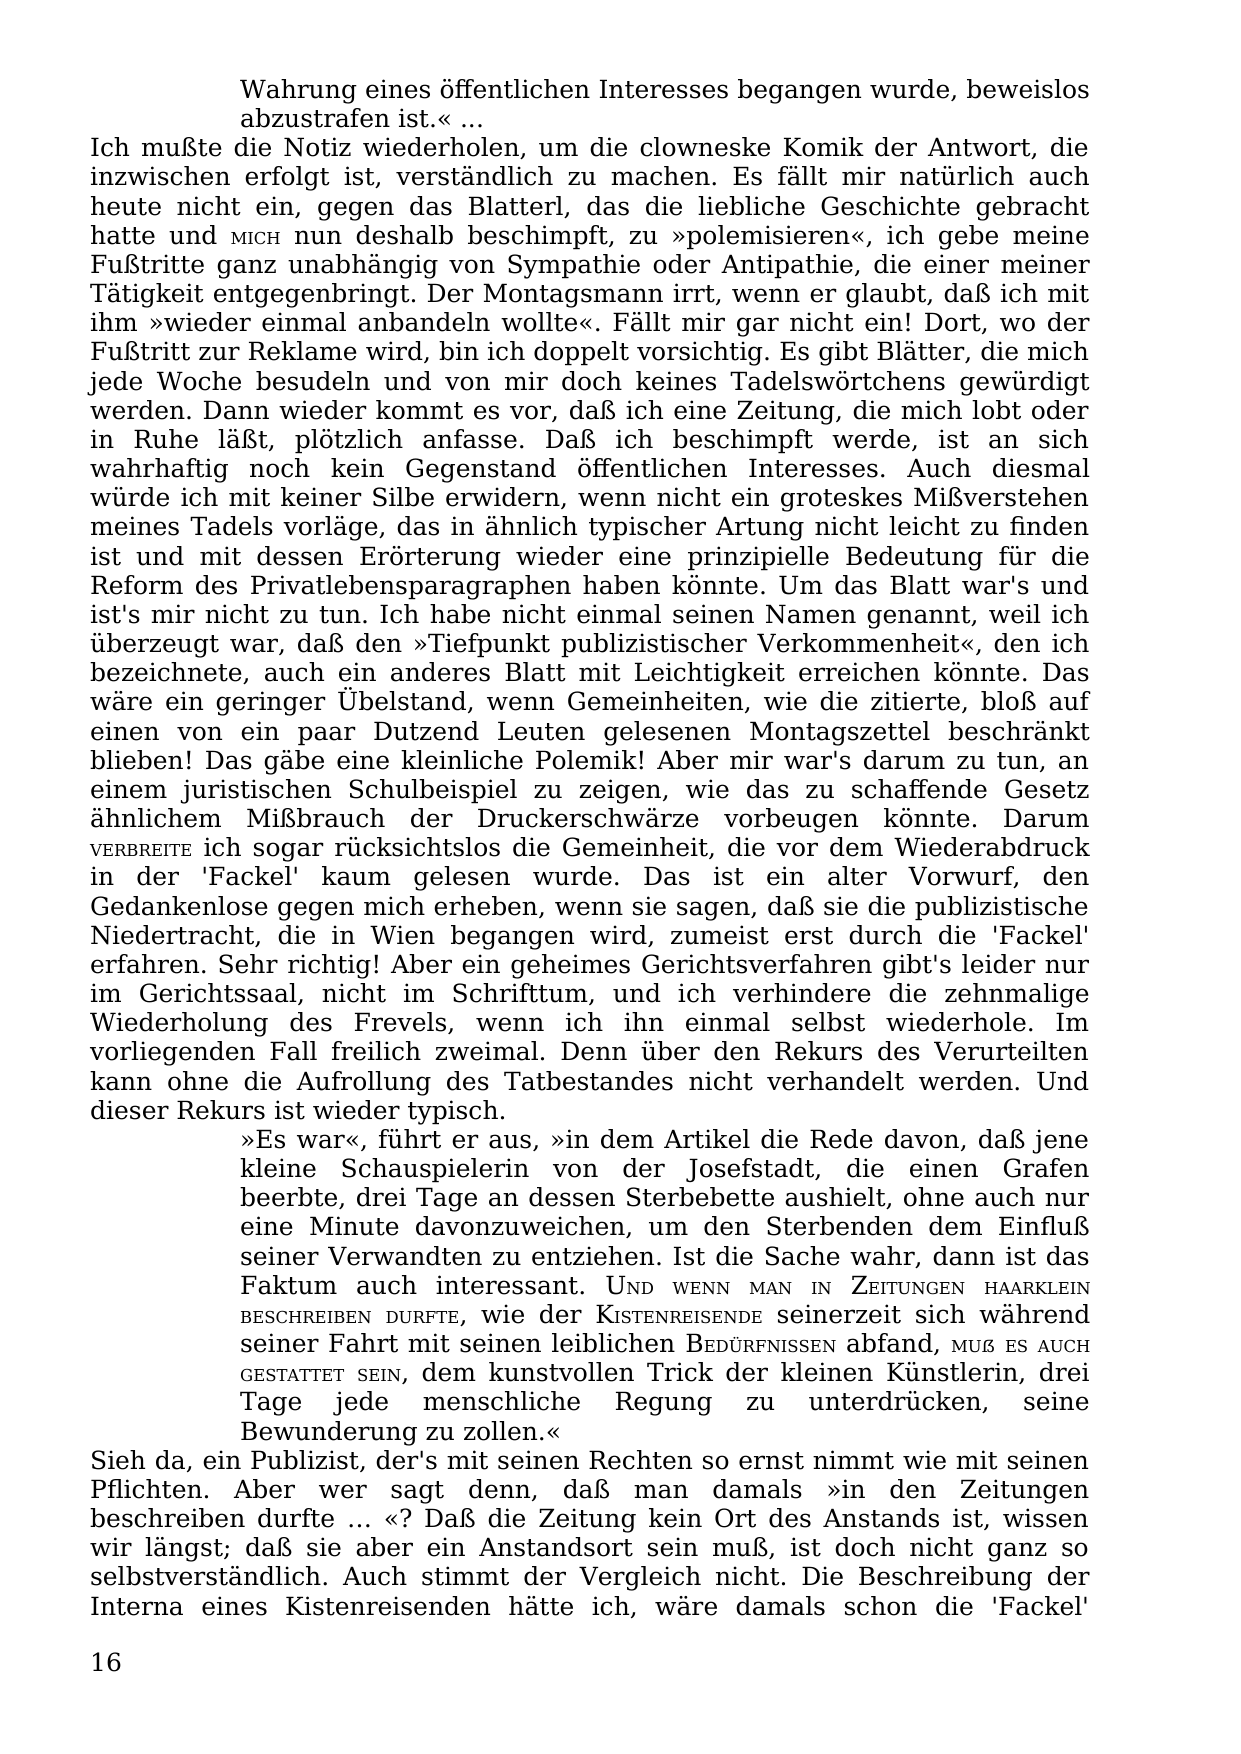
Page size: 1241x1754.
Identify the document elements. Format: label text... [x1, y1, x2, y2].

text Wahrung eines öffentlichen Interesses begangen wurde, beweislos abzustrafen ist.« ... [240, 75, 1091, 133]
text Sieh da, ein Publizist, der's mit seinen Rechten so ernst nimmt wie mit seinen Pflichten. Aber wer sagt denn, daß man damals »in den Zeitungen beschreiben durfte … «? Daß die Zeitung kein Ort des Anstands ist, wissen wir längst; daß sie aber ein Anstandsort sein muß, ist doch nicht ganz so selbstverständlich. Auch stimmt der Vergleich nicht. Die Beschreibung der Interna eines Kistenreisenden hätte ich, wäre damals schon die 'Fackel' [90, 1446, 1091, 1621]
text »Es war«, führt er aus, »in dem Artikel die Rede davon, daß jene kleine Schauspielerin von der Josefstadt, die einen Grafen beerbte, drei Tage an dessen Sterbebette aushielt, ohne auch nur eine Minute davonzuweichen, um den Sterbenden dem Einfluß seiner Verwandten zu entziehen. Ist die Sache wahr, dann ist das Faktum auch interessant. Und wenn man in Zeitungen haarklein beschreiben durfte, wie der Kistenreisende seinerzeit sich während seiner Fahrt mit seinen leiblichen Bedürfnissen abfand, muß es auch gestattet sein, dem kunstvollen Trick der kleinen Künstlerin, drei Tage jede menschliche Regung zu unterdrücken, seine Bewunderung zu zollen.« [240, 1125, 1091, 1446]
text Ich mußte die Notiz wiederholen, um die clowneske Komik der Antwort, die inzwischen erfolgt ist, verständlich zu machen. Es fällt mir natürlich auch heute nicht ein, gegen das Blatterl, das die liebliche Geschichte gebracht hatte und mich nun deshalb beschimpft, zu »polemisieren«, ich gebe meine Fußtritte ganz unabhängig von Sympathie oder Antipathie, die einer meiner Tätigkeit entgegenbringt. Der Montagsmann irrt, wenn er glaubt, daß ich mit ihm »wieder einmal anbandeln wollte«. Fällt mir gar nicht ein! Dort, wo der Fußtritt zur Reklame wird, bin ich doppelt vorsichtig. Es gibt Blätter, die mich jede Woche besudeln und von mir doch keines Tadelswörtchens gewürdigt werden. Dann wieder kommt es vor, daß ich eine Zeitung, die mich lobt oder in Ruhe läßt, plötzlich anfasse. Daß ich beschimpft werde, ist an sich wahrhaftig noch kein Gegenstand öffentlichen Interesses. Auch diesmal würde ich mit keiner Silbe erwidern, wenn nicht ein groteskes Mißverstehen meines Tadels vorläge, das in ähnlich typischer Artung nicht leicht zu finden ist und mit dessen Erörterung wieder eine prinzipielle Bedeutung für die Reform des Privatlebensparagraphen haben könnte. Um das Blatt war's und ist's mir nicht zu tun. Ich habe nicht einmal seinen Namen genannt, weil ich überzeugt war, daß den »Tiefpunkt publizistischer Verkommenheit«, den ich bezeichnete, auch ein anderes Blatt mit Leichtigkeit erreichen könnte. Das wäre ein geringer Übelstand, wenn Gemeinheiten, wie die zitierte, bloß auf einen von ein paar Dutzend Leuten gelesenen Montagszettel beschränkt blieben! Das gäbe eine kleinliche Polemik! Aber mir war's darum zu tun, an einem juristischen Schulbeispiel zu zeigen, wie das zu schaffende Gesetz ähnlichem Mißbrauch der Druckerschwärze vorbeugen könnte. Darum verbreite ich sogar rücksichtslos die Gemeinheit, die vor dem Wiederabdruck in der 'Fackel' kaum gelesen wurde. Das ist ein alter Vorwurf, den Gedankenlose gegen mich erheben, wenn sie sagen, daß sie die publizistische Niedertracht, die in Wien begangen wird, zumeist erst durch die 'Fackel' erfahren. Sehr richtig! Aber ein geheimes Gerichtsverfahren gibt's leider nur im Gerichtssaal, nicht im Schrifttum, und ich verhindere die zehnmalige Wiederholung des Frevels, wenn ich ihn einmal selbst wiederhole. Im vorliegenden Fall freilich zweimal. Denn über den Rekurs des Verurteilten kann ohne die Aufrollung des Tatbestandes nicht verhandelt werden. Und dieser Rekurs ist wieder typisch. [90, 133, 1091, 1125]
